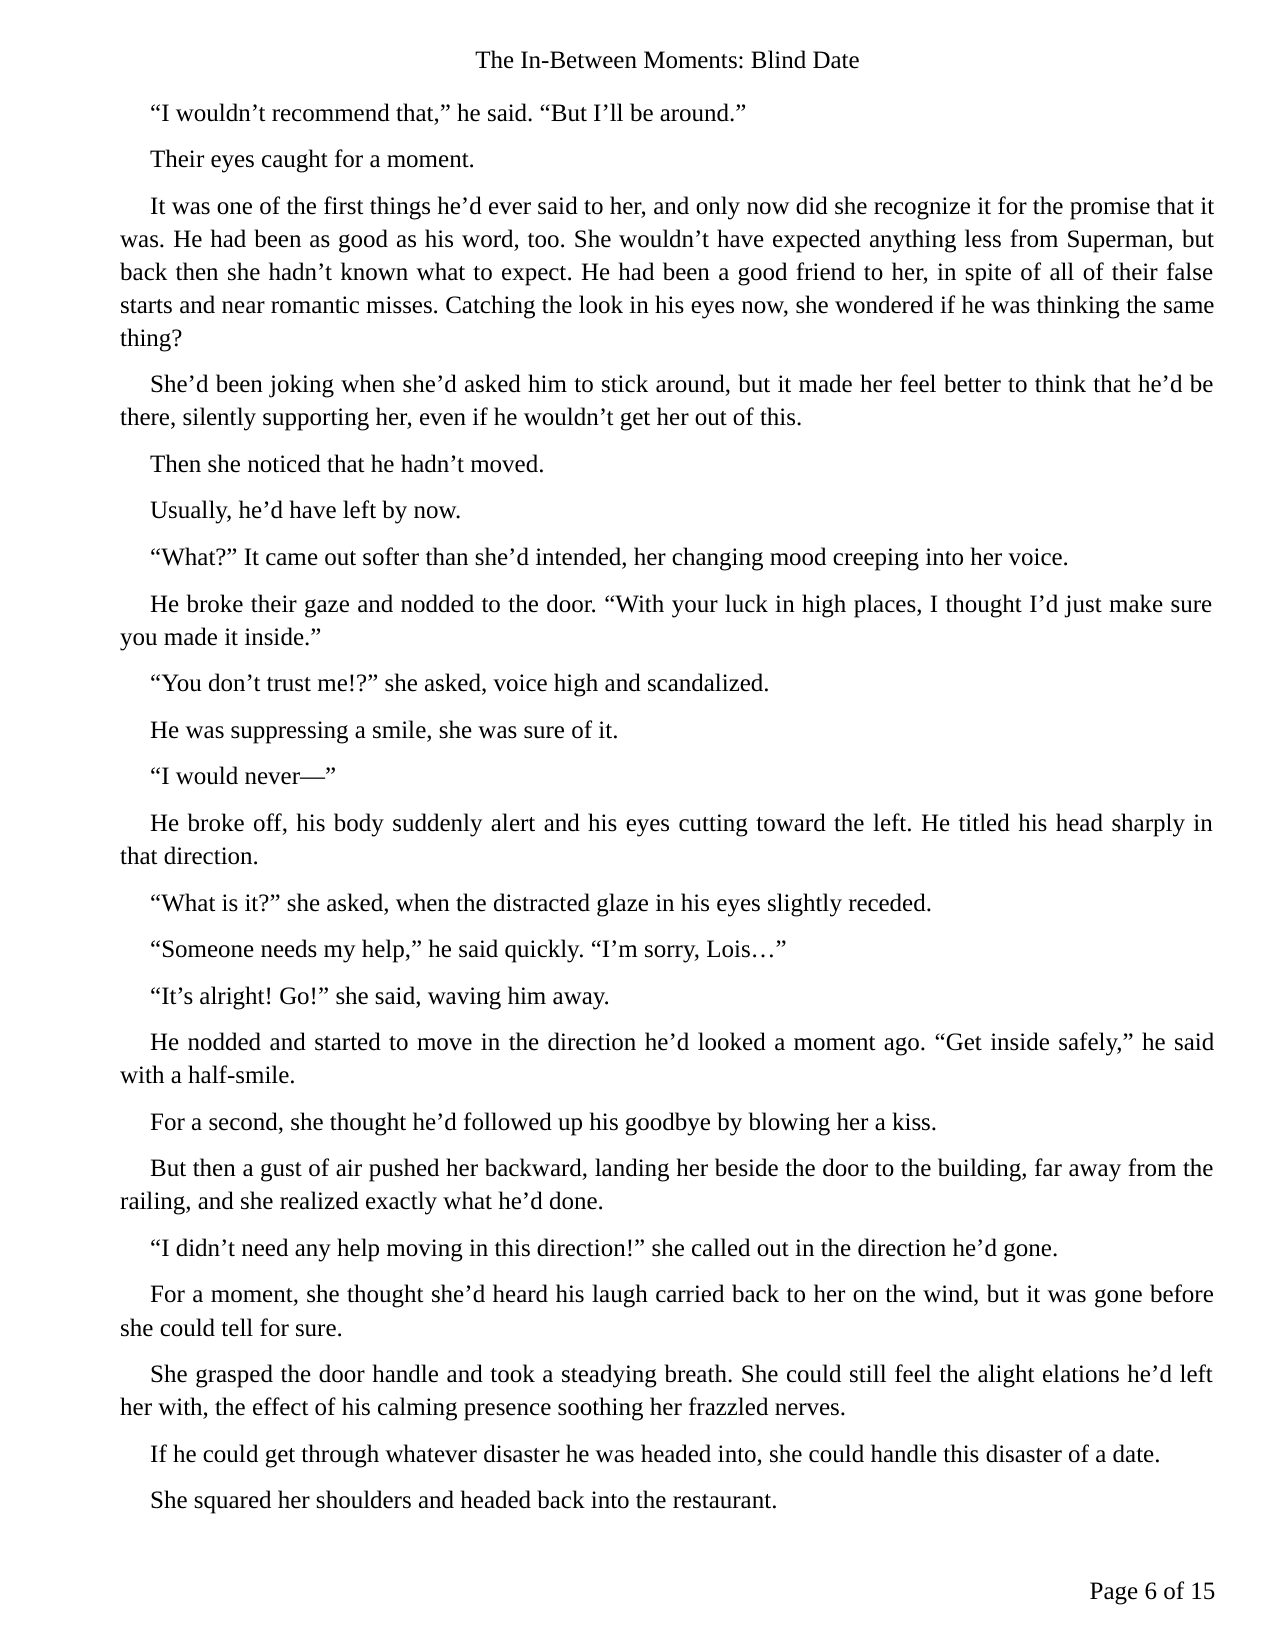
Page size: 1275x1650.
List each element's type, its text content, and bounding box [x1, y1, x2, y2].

text “What?” It came out softer than she’d intended, her changing mood creeping into her voice. [120, 542, 1215, 571]
text Then she noticed that he hadn’t moved. [120, 449, 1215, 478]
text He nodded and started to move in the direction he’d looked a moment ago. “Get inside safely,” he said with a half-smile. [120, 1027, 1215, 1089]
text “I didn’t need any help moving in this direction!” she called out in the direction he’d gone. [120, 1233, 1215, 1262]
text She grasped the door handle and took a steadying breath. She could still feel the alight elations he’d left her with, the effect of his calming presence soothing her frazzled nerves. [120, 1359, 1215, 1421]
text “You don’t trust me!?” she asked, voice high and scandalized. [120, 668, 1215, 697]
text “I would never—” [120, 761, 1215, 790]
text For a moment, she thought she’d heard his laugh carried back to her on the wind, but it was gone before she could tell for sure. [120, 1279, 1215, 1341]
text If he could get through whatever disaster he was headed into, she could handle this disaster of a date. [120, 1439, 1215, 1467]
text It was one of the first things he’d ever said to her, and only now did she recognize it for the promise that it was. He had been as good as his word, too. She wouldn’t have expected anything less from Superman, but back then she hadn’t known what to expect. He had been a good friend to her, in spite of all of their false starts and near romantic misses. Catching the look in his eyes now, she wondered if he was thinking the same thing? [120, 191, 1215, 352]
text She’d been joking when she’d asked him to stick around, but it made her feel better to think that he’d be there, silently supporting her, even if he wouldn’t get her out of this. [120, 369, 1215, 431]
text “What is it?” she asked, when the distracted glaze in his eyes slightly receded. [120, 888, 1215, 916]
text Usually, he’d have left by now. [120, 496, 1215, 524]
text He was suppressing a smile, she was sure of it. [120, 715, 1215, 744]
text But then a gust of air pushed her backward, landing her beside the door to the building, far away from the railing, and she realized exactly what he’d done. [120, 1153, 1215, 1215]
text He broke off, his body suddenly alert and his eyes cutting toward the left. He titled his head sharply in that direction. [120, 808, 1215, 870]
text “It’s alright! Go!” she said, waving him away. [120, 981, 1215, 1009]
text He broke their gaze and nodded to the door. “With your luck in high places, I thought I’d just make sure you made it inside.” [120, 589, 1215, 651]
text She squared her shoulders and headed back into the restaurant. [120, 1485, 1215, 1514]
text “Someone needs my help,” he said quickly. “I’m sorry, Lois…” [120, 934, 1215, 963]
text Their eyes caught for a moment. [120, 144, 1215, 173]
text For a second, she thought he’d followed up his goodbye by blowing her a kiss. [120, 1107, 1215, 1136]
text “I wouldn’t recommend that,” he said. “But I’ll be around.” [120, 98, 1215, 126]
